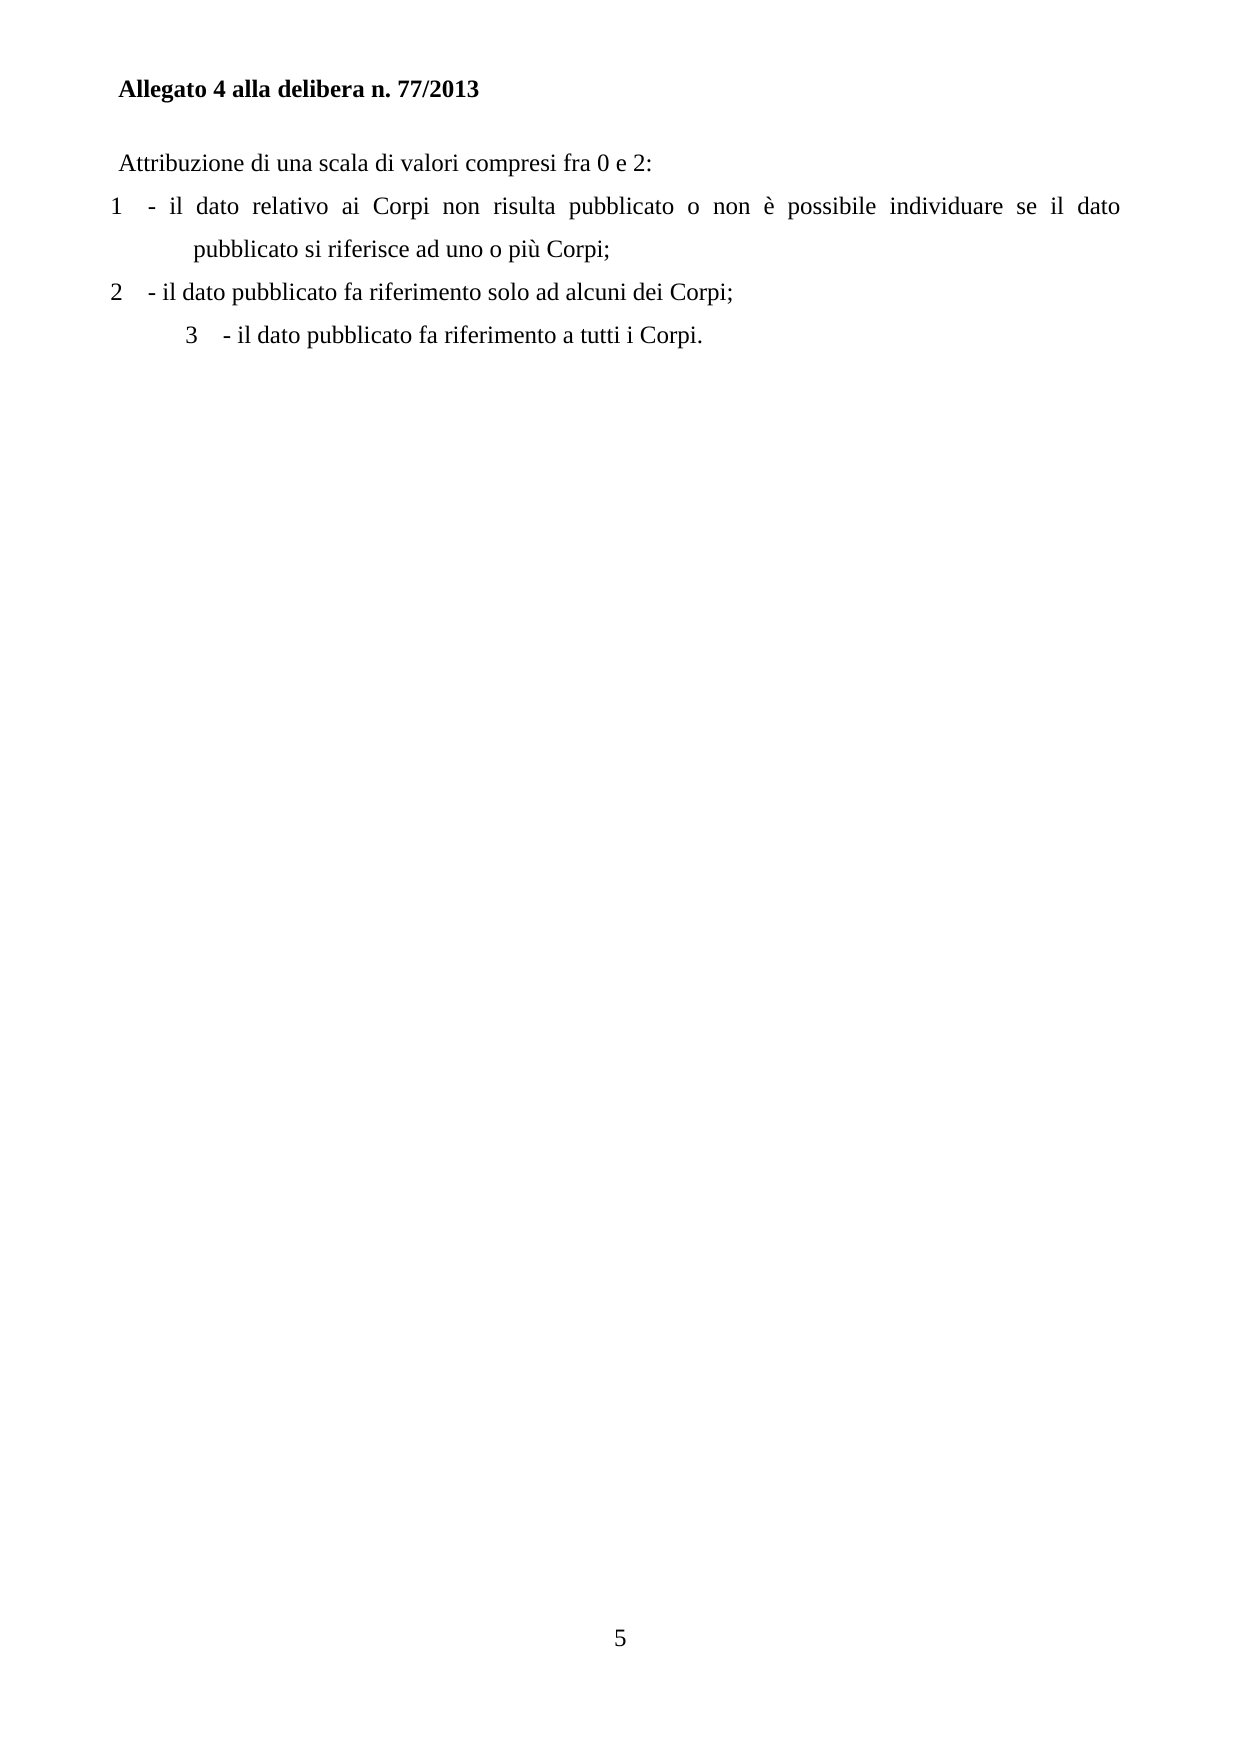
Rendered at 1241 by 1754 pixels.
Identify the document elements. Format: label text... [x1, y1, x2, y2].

text Attribuzione di una scala di valori compresi fra 0 e 2: [118, 148, 1122, 176]
list - il dato relativo ai Corpi non risulta pubblicato o non è possibile individuare se il dato pubblicato si riferisce ad uno o più Corpi; [110, 191, 1122, 263]
list - il dato pubblicato fa riferimento solo ad alcuni dei Corpi; [110, 277, 1122, 306]
list - il dato pubblicato fa riferimento a tutti i Corpi. [185, 320, 1122, 349]
